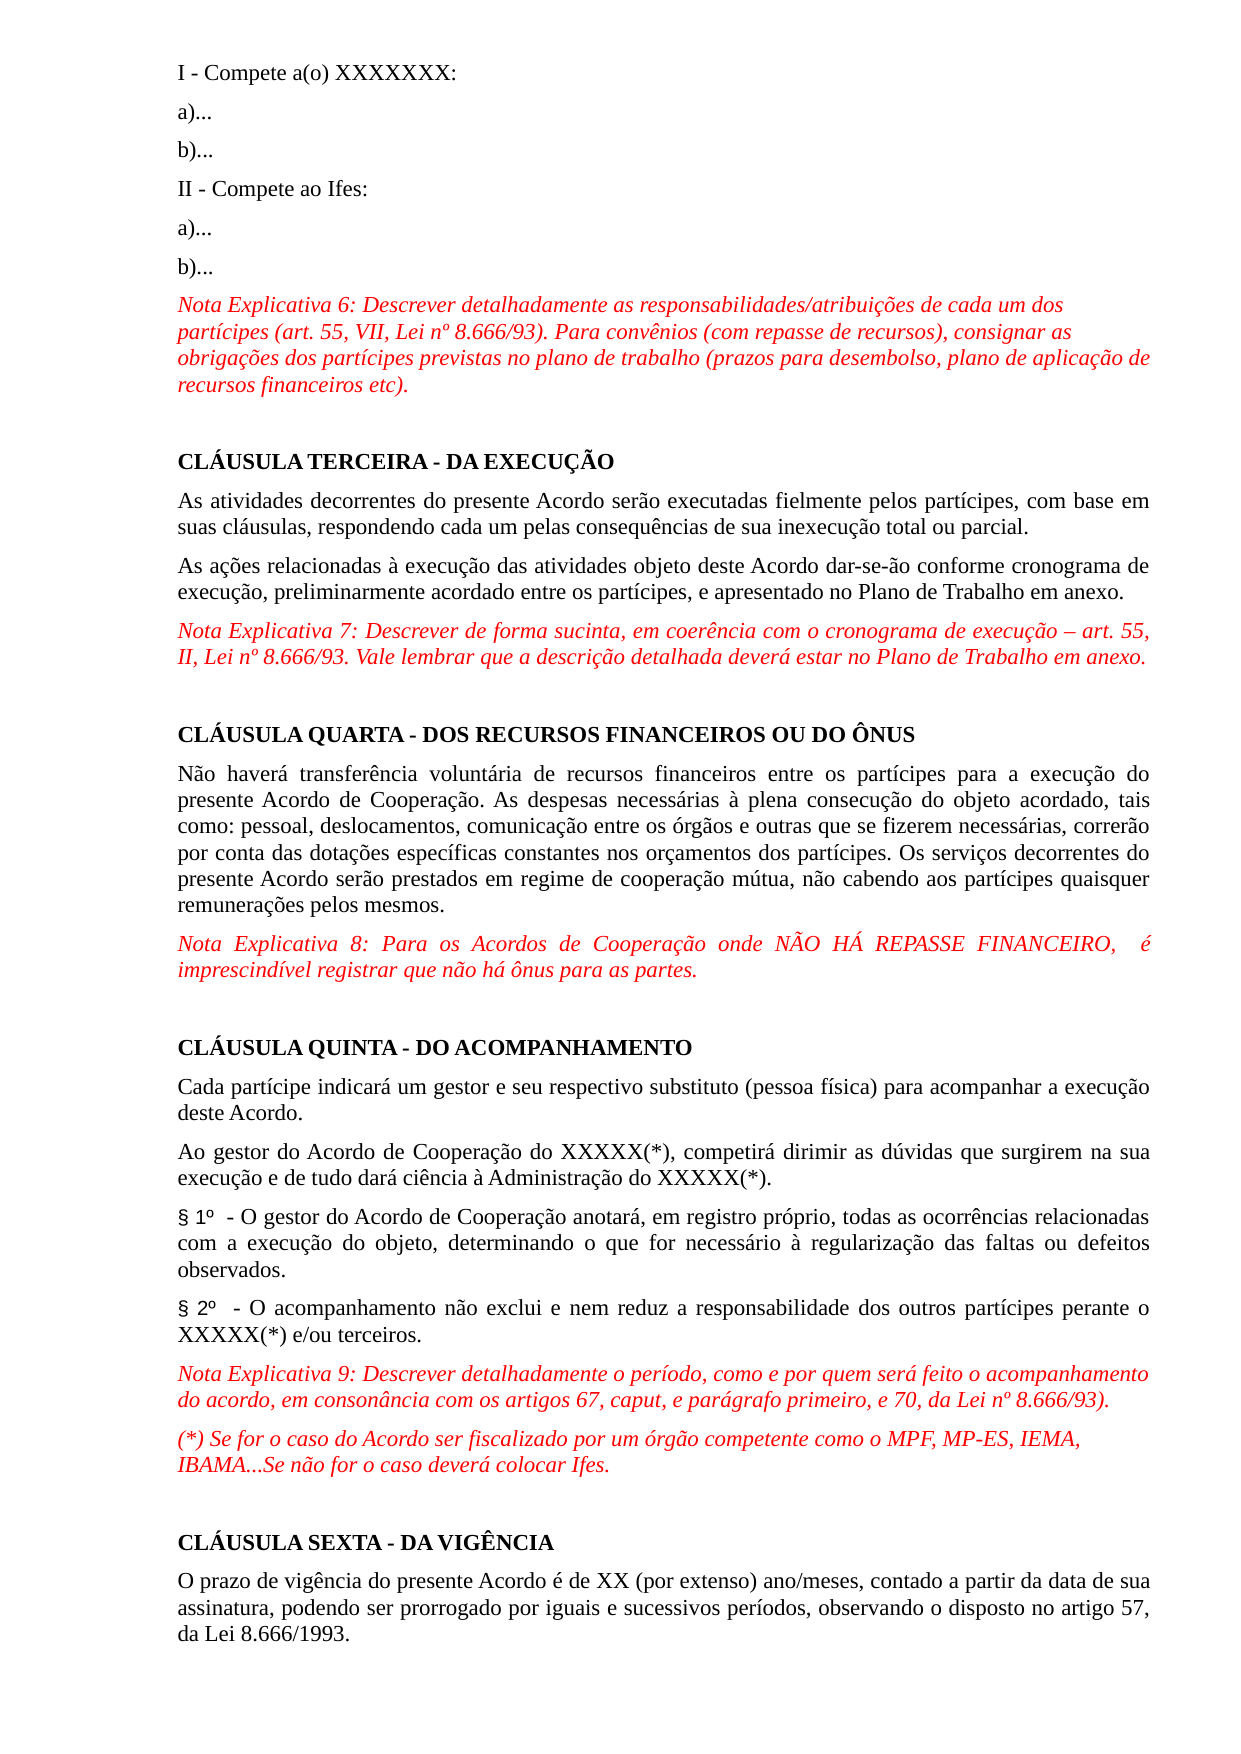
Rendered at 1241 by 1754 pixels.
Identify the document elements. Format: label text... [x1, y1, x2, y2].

text CLÁUSULA QUARTA - DOS RECURSOS FINANCEIROS OU DO ÔNUS [177, 721, 1152, 747]
text O prazo de vigência do presente Acordo é de XX (por extenso) ano/meses, contado a partir da data de sua assinatura, podendo ser prorrogado por iguais e sucessivos períodos, observando o disposto no artigo 57, da Lei 8.666/1993. [177, 1567, 1152, 1646]
text Nota Explicativa 9: Descrever detalhadamente o período, como e por quem será feito o acompanhamento do acordo, em consonância com os artigos 67, caput, e parágrafo primeiro, e 70, da Lei nº 8.666/93). [177, 1359, 1152, 1412]
text CLÁUSULA SEXTA - DA VIGÊNCIA [177, 1528, 1152, 1555]
text (*) Se for o caso do Acordo ser fiscalizado por um órgão competente como o MPF, MP-ES, IEMA, IBAMA...Se não for o caso deverá colocar Ifes. [177, 1425, 1152, 1477]
text As ações relacionadas à execução das atividades objeto deste Acordo dar-se-ão conforme cronograma de execução, preliminarmente acordado entre os partícipes, e apresentado no Plano de Trabalho em anexo. [177, 552, 1152, 605]
text Ao gestor do Acordo de Cooperação do XXXXX(*), competirá dirimir as dúvidas que surgirem na sua execução e de tudo dará ciência à Administração do XXXXX(*). [177, 1138, 1152, 1191]
text b)... [177, 253, 1152, 279]
text § 2º - O acompanhamento não exclui e nem reduz a responsabilidade dos outros partícipes perante o XXXXX(*) e/ou terceiros. [177, 1294, 1152, 1347]
text CLÁUSULA QUINTA - DO ACOMPANHAMENTO [177, 1034, 1152, 1060]
text CLÁUSULA TERCEIRA - DA EXECUÇÃO [177, 448, 1152, 474]
text Nota Explicativa 6: Descrever detalhadamente as responsabilidades/atribuições de cada um dos partícipes (art. 55, VII, Lei nº 8.666/93). Para convênios (com repasse de recursos), consignar as obrigações dos partícipes previstas no plano de trabalho (prazos para desembolso, plano de aplicação de recursos financeiros etc). [177, 292, 1152, 397]
text Nota Explicativa 7: Descrever de forma sucinta, em coerência com o cronograma de execução – art. 55, II, Lei nº 8.666/93. Vale lembrar que a descrição detalhada deverá estar no Plano de Trabalho em anexo. [177, 617, 1152, 670]
text § 1º - O gestor do Acordo de Cooperação anotará, em registro próprio, todas as ocorrências relacionadas com a execução do objeto, determinando o que for necessário à regularização das faltas ou defeitos observados. [177, 1203, 1152, 1282]
text a)... [177, 214, 1152, 240]
text II - Compete ao Ifes: [177, 175, 1152, 202]
text a)... [177, 98, 1152, 124]
text Nota Explicativa 8: Para os Acordos de Cooperação onde NÃO HÁ REPASSE FINANCEIRO, é imprescindível registrar que não há ônus para as partes. [177, 930, 1152, 983]
text b)... [177, 137, 1152, 163]
text I - Compete a(o) XXXXXXX: [177, 59, 1152, 85]
text As atividades decorrentes do presente Acordo serão executadas fielmente pelos partícipes, com base em suas cláusulas, respondendo cada um pelas consequências de sua inexecução total ou parcial. [177, 487, 1152, 539]
text Cada partícipe indicará um gestor e seu respectivo substituto (pessoa física) para acompanhar a execução deste Acordo. [177, 1073, 1152, 1126]
text Não haverá transferência voluntária de recursos financeiros entre os partícipes para a execução do presente Acordo de Cooperação. As despesas necessárias à plena consecução do objeto acordado, tais como: pessoal, deslocamentos, comunicação entre os órgãos e outras que se fizerem necessárias, correrão por conta das dotações específicas constantes nos orçamentos dos partícipes. Os serviços decorrentes do presente Acordo serão prestados em regime de cooperação mútua, não cabendo aos partícipes quaisquer remunerações pelos mesmos. [177, 760, 1152, 918]
